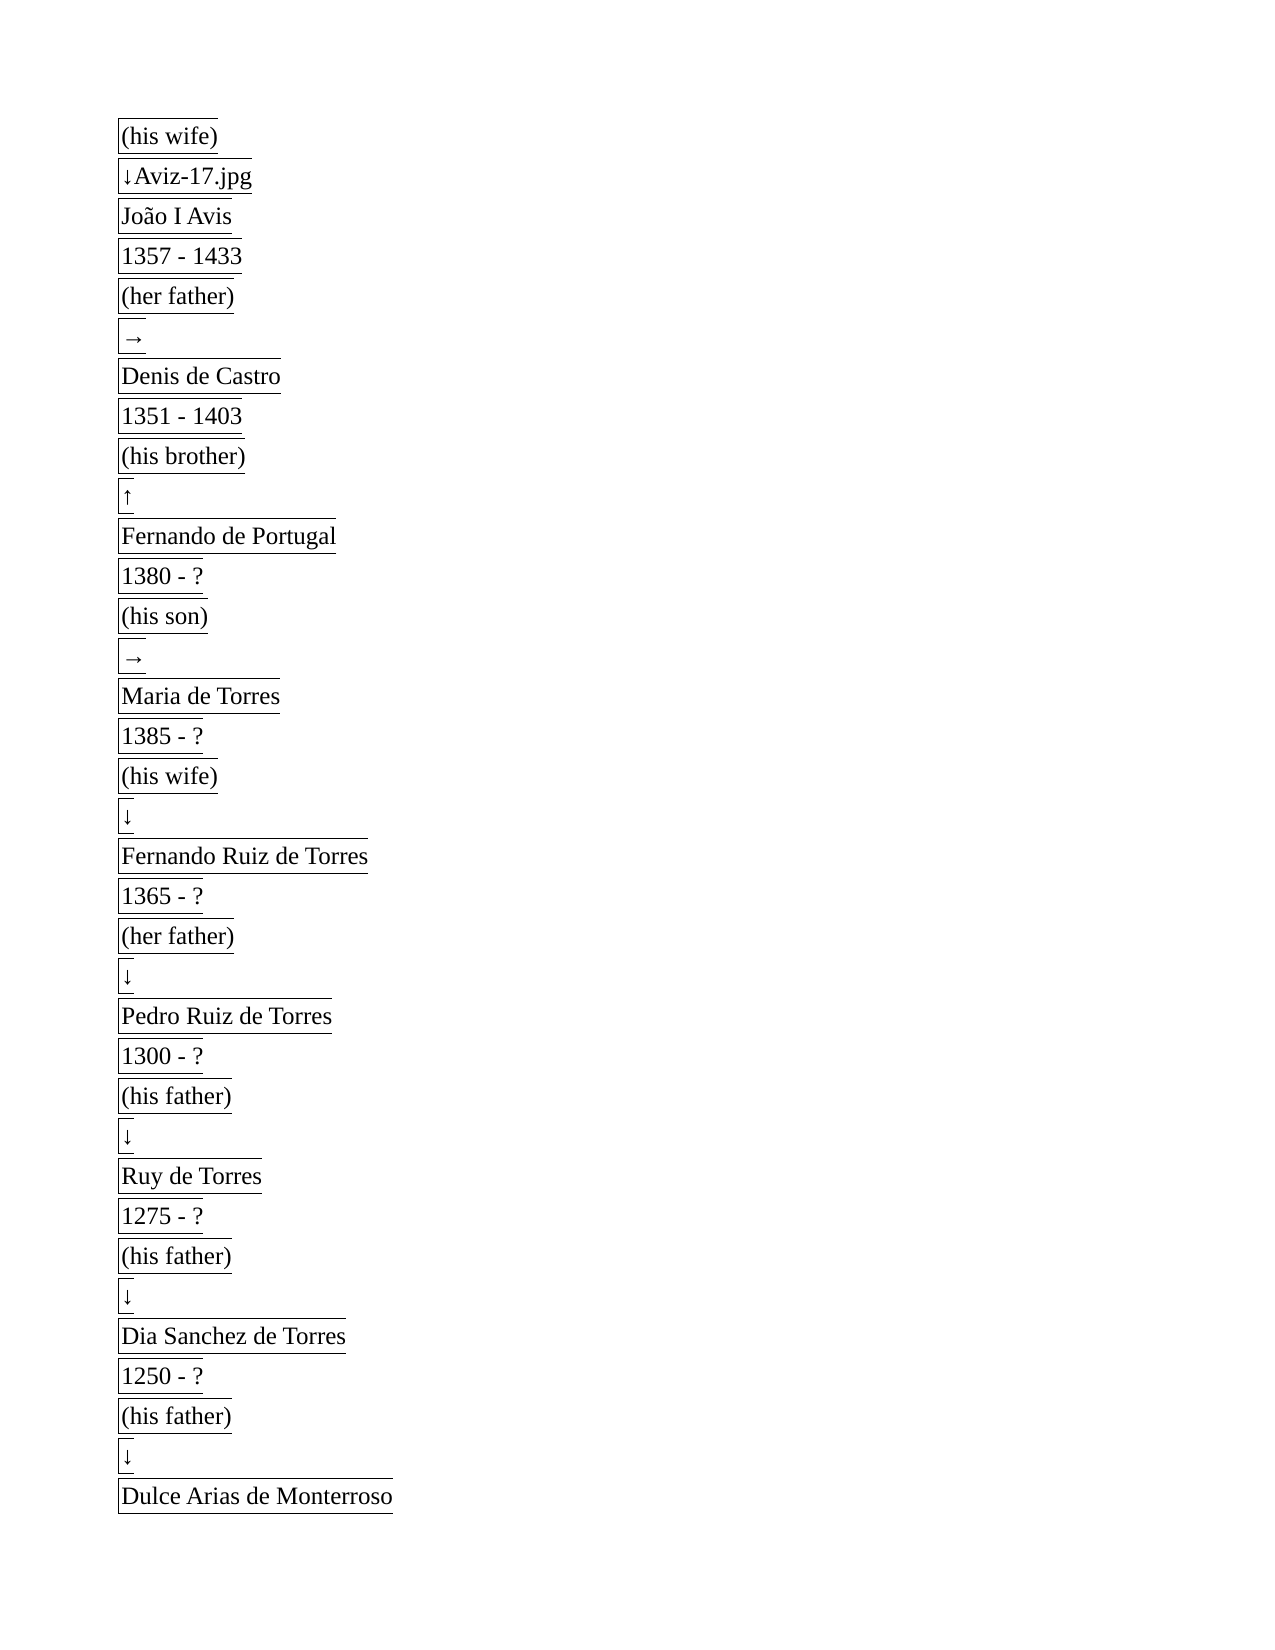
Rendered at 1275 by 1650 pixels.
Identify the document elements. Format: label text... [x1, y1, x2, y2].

text (his wife) ↓Aviz-17.jpg João I Avis 1357 - 1433 (her father) → Denis de Castro 1351 - 1403 (his brother) ↑ Fernando de Portugal 1380 - ? (his son) → Maria de Torres 1385 - ? (his wife) ↓ Fernando Ruiz de Torres 1365 - ? (her father) ↓ Pedro Ruiz de Torres 1300 - ? (his father) ↓ Ruy de Torres 1275 - ? (his father) ↓ Dia Sanchez de Torres 1250 - ? (his father) ↓ Dulce Arias de Monterroso [118, 118, 1157, 1513]
